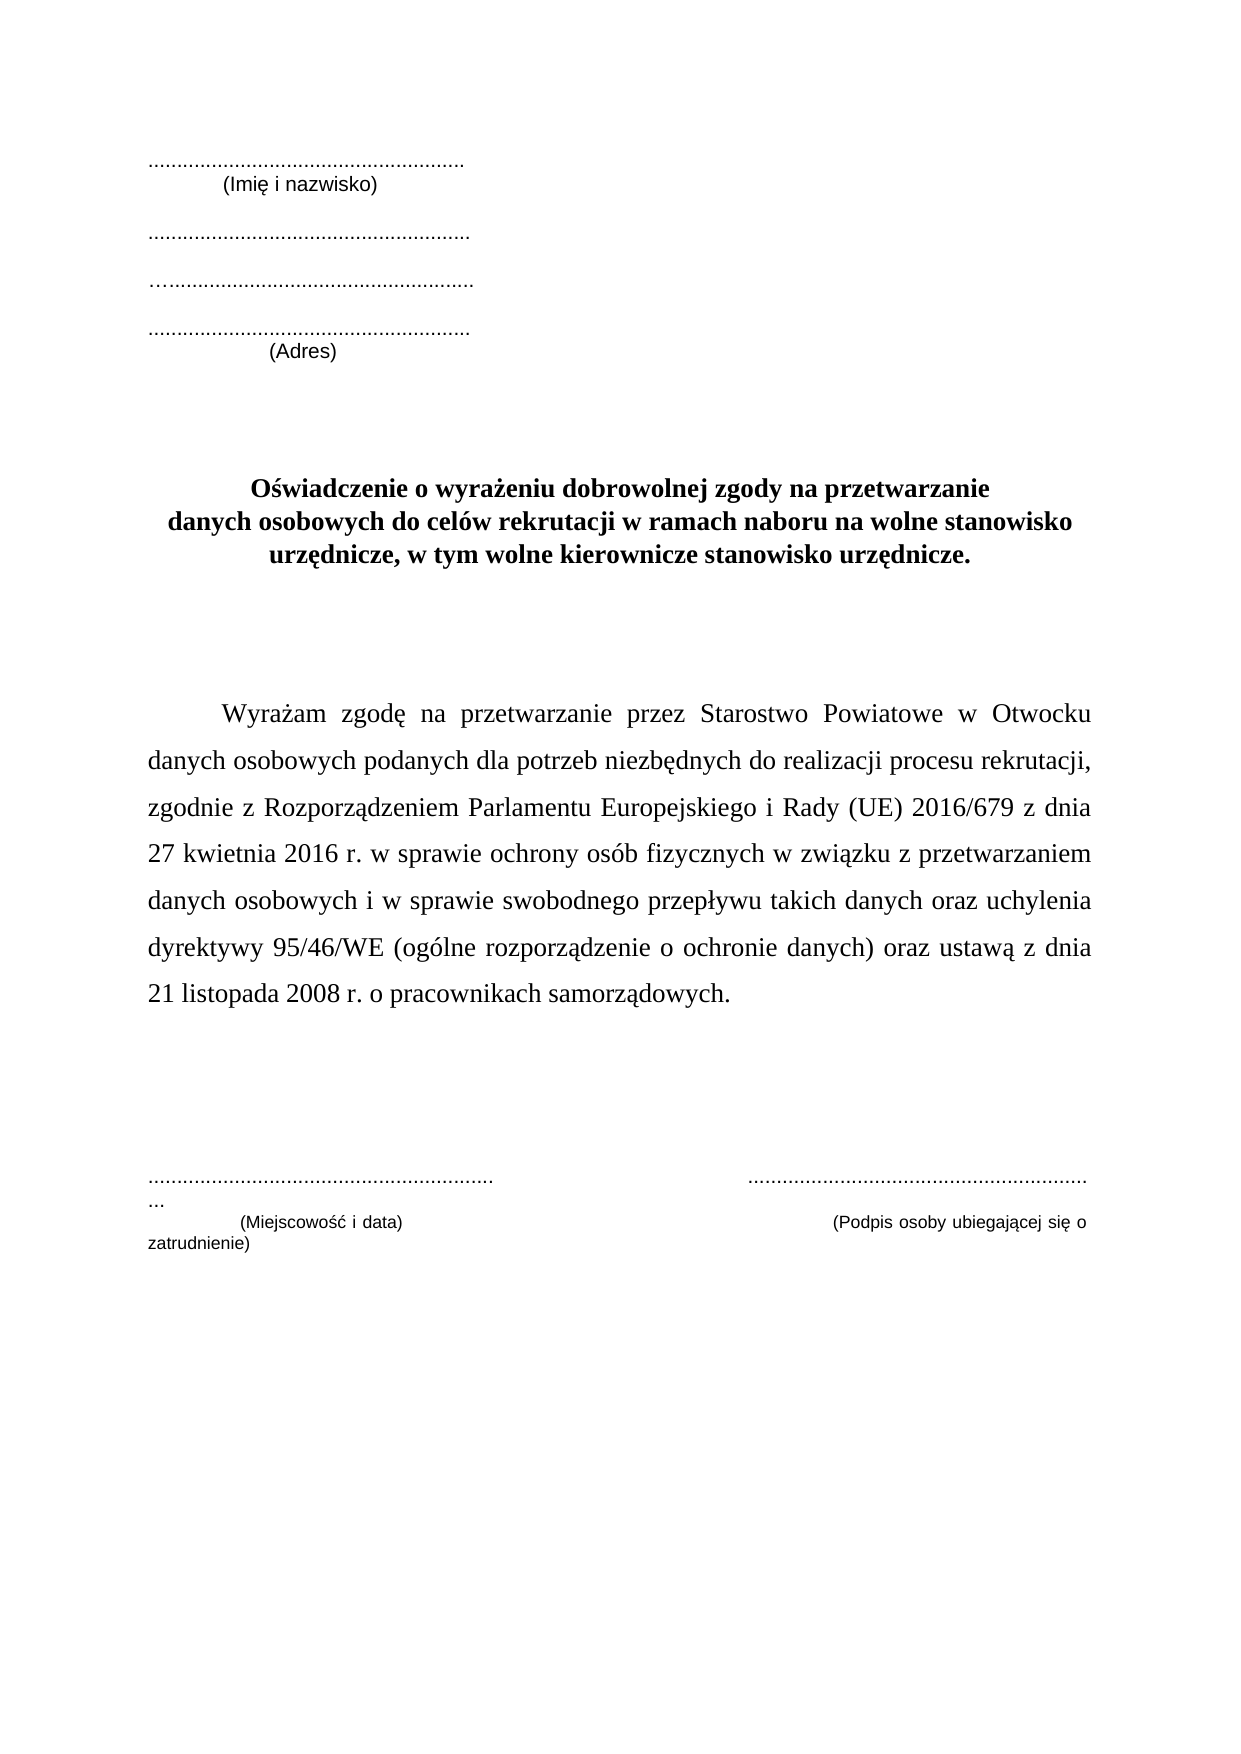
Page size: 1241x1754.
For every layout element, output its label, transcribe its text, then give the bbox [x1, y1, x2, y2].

text (Imię i nazwisko) [148, 172, 1093, 196]
text …..................................................... [148, 267, 1093, 291]
text Oświadczenie o wyrażeniu dobrowolnej zgody na przetwarzanie danych osobowych do celów rekrutacji w ramach naboru na wolne stanowisko urzędnicze, w tym wolne kierownicze stanowisko urzędnicze. [148, 473, 1093, 569]
text ............................................................ .............................................................. [148, 1164, 1093, 1212]
text Wyrażam zgodę na przetwarzanie przez Starostwo Powiatowe w Otwocku danych osobowych podanych dla potrzeb niezbędnych do realizacji procesu rekrutacji, zgodnie z Rozporządzeniem Parlamentu Europejskiego i Rady (UE) 2016/679 z dnia 27 kwietnia 2016 r. w sprawie ochrony osób fizycznych w związku z przetwarzaniem danych osobowych i w sprawie swobodnego przepływu takich danych oraz uchylenia dyrektywy 95/46/WE (ogólne rozporządzenie o ochronie danych) oraz ustawą z dnia 21 listopada 2008 r. o pracownikach samorządowych. [148, 697, 1093, 1008]
text ....................................................... [148, 148, 1093, 172]
text (Adres) [148, 339, 1093, 363]
text ........................................................ [148, 315, 1093, 339]
text (Miejscowość i data) (Podpis osoby ubiegającej się o zatrudnienie) [148, 1212, 1093, 1253]
text ........................................................ [148, 219, 1093, 243]
